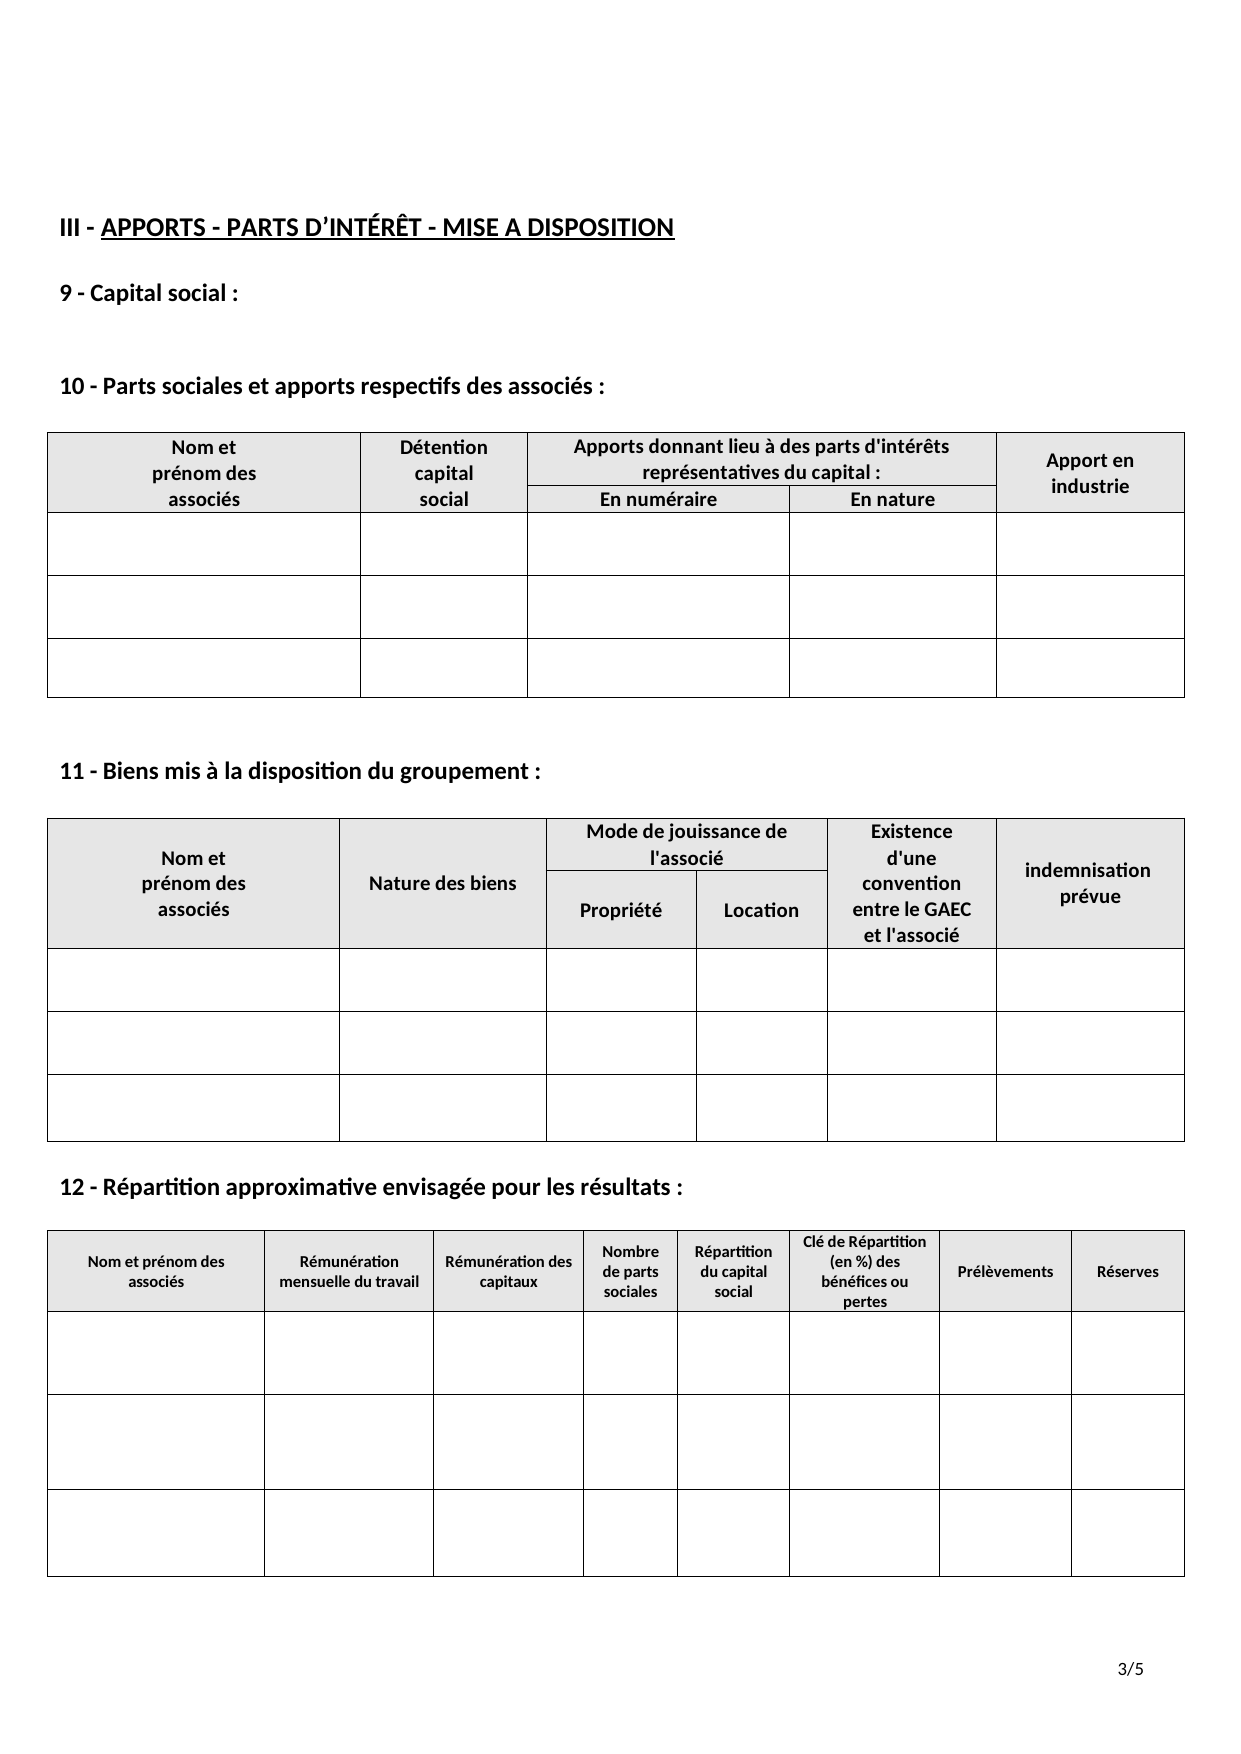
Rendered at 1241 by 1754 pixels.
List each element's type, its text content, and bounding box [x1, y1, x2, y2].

table_cell [997, 1012, 1184, 1074]
table_cell [790, 1312, 939, 1394]
table_cell [790, 639, 996, 697]
text 9 - Capital social : [59, 277, 1181, 308]
table_cell [940, 1490, 1071, 1576]
table_cell [940, 1395, 1071, 1488]
table_header Détention capital social [361, 433, 527, 512]
table_cell [997, 1075, 1184, 1141]
table_cell [361, 576, 527, 638]
text 10 - Parts sociales et apports respectifs des associés : [59, 370, 1181, 401]
table_cell [678, 1490, 789, 1576]
table_cell [697, 1075, 827, 1141]
table_cell [48, 1490, 264, 1576]
text 12 - Répartition approximative envisagée pour les résultats : [59, 1171, 1181, 1202]
table_cell [997, 639, 1184, 697]
table_cell [1072, 1312, 1184, 1394]
table_cell [528, 513, 789, 575]
table_cell [434, 1312, 583, 1394]
table_cell [340, 1012, 546, 1074]
table_cell [48, 1312, 264, 1394]
table_header Apport en industrie [997, 433, 1184, 512]
table_header Rémunération mensuelle du travail [265, 1231, 433, 1311]
table_cell En nature [790, 486, 996, 512]
table_cell [48, 513, 360, 575]
table_cell Propriété [547, 871, 696, 948]
table_cell [265, 1312, 433, 1394]
table_cell [434, 1395, 583, 1488]
table_cell [1072, 1395, 1184, 1488]
table_cell [340, 949, 546, 1011]
table_cell [584, 1490, 677, 1576]
table_header Existence d'une convention entre le GAEC et l'associé [828, 819, 996, 948]
table_cell [340, 1075, 546, 1141]
table_cell [361, 513, 527, 575]
table_cell En numéraire [528, 486, 789, 512]
table_cell [1072, 1490, 1184, 1576]
table_cell [940, 1312, 1071, 1394]
table_cell [790, 513, 996, 575]
table_cell [48, 1075, 339, 1141]
table_header Réserves [1072, 1231, 1184, 1311]
table_header Apports donnant lieu à des parts d'intérêts représentatives du capital : [528, 433, 996, 485]
table_header Nom et prénom des associés [48, 819, 339, 948]
table_cell [678, 1395, 789, 1488]
table_cell [790, 1395, 939, 1488]
table_header Nombre de parts sociales [584, 1231, 677, 1311]
table_cell [997, 576, 1184, 638]
table_header Mode de jouissance de l'associé [547, 819, 827, 870]
table_cell [547, 949, 696, 1011]
table_header Rémunération des capitaux [434, 1231, 583, 1311]
table_cell [48, 1395, 264, 1488]
table_header Nom et prénom des associés [48, 1231, 264, 1311]
table_cell [48, 1012, 339, 1074]
text 11 - Biens mis à la disposition du groupement : [59, 755, 1181, 786]
text III - APPORTS - PARTS D’INTÉRÊT - MISE A DISPOSITION [59, 210, 1181, 243]
table_header Nom et prénom des associés [48, 433, 360, 512]
table_cell [547, 1012, 696, 1074]
table_cell Location [697, 871, 827, 948]
table_cell [790, 576, 996, 638]
table_header indemnisation prévue [997, 819, 1184, 948]
table_cell [361, 639, 527, 697]
table_cell [584, 1312, 677, 1394]
table_header Nature des biens [340, 819, 546, 948]
table_cell [528, 639, 789, 697]
table_cell [528, 576, 789, 638]
table_cell [265, 1395, 433, 1488]
table_cell [697, 1012, 827, 1074]
table_header Répartition du capital social [678, 1231, 789, 1311]
table_cell [48, 576, 360, 638]
table_header Prélèvements [940, 1231, 1071, 1311]
table_cell [584, 1395, 677, 1488]
table_cell [997, 949, 1184, 1011]
table_cell [697, 949, 827, 1011]
table_header Clé de Répartition (en %) des bénéfices ou pertes [790, 1231, 939, 1311]
table_cell [678, 1312, 789, 1394]
table_cell [828, 1012, 996, 1074]
table_cell [547, 1075, 696, 1141]
table_cell [790, 1490, 939, 1576]
table_cell [265, 1490, 433, 1576]
table_cell [434, 1490, 583, 1576]
table_cell [48, 639, 360, 697]
table_cell [48, 949, 339, 1011]
table_cell [828, 949, 996, 1011]
table_cell [828, 1075, 996, 1141]
table_cell [997, 513, 1184, 575]
